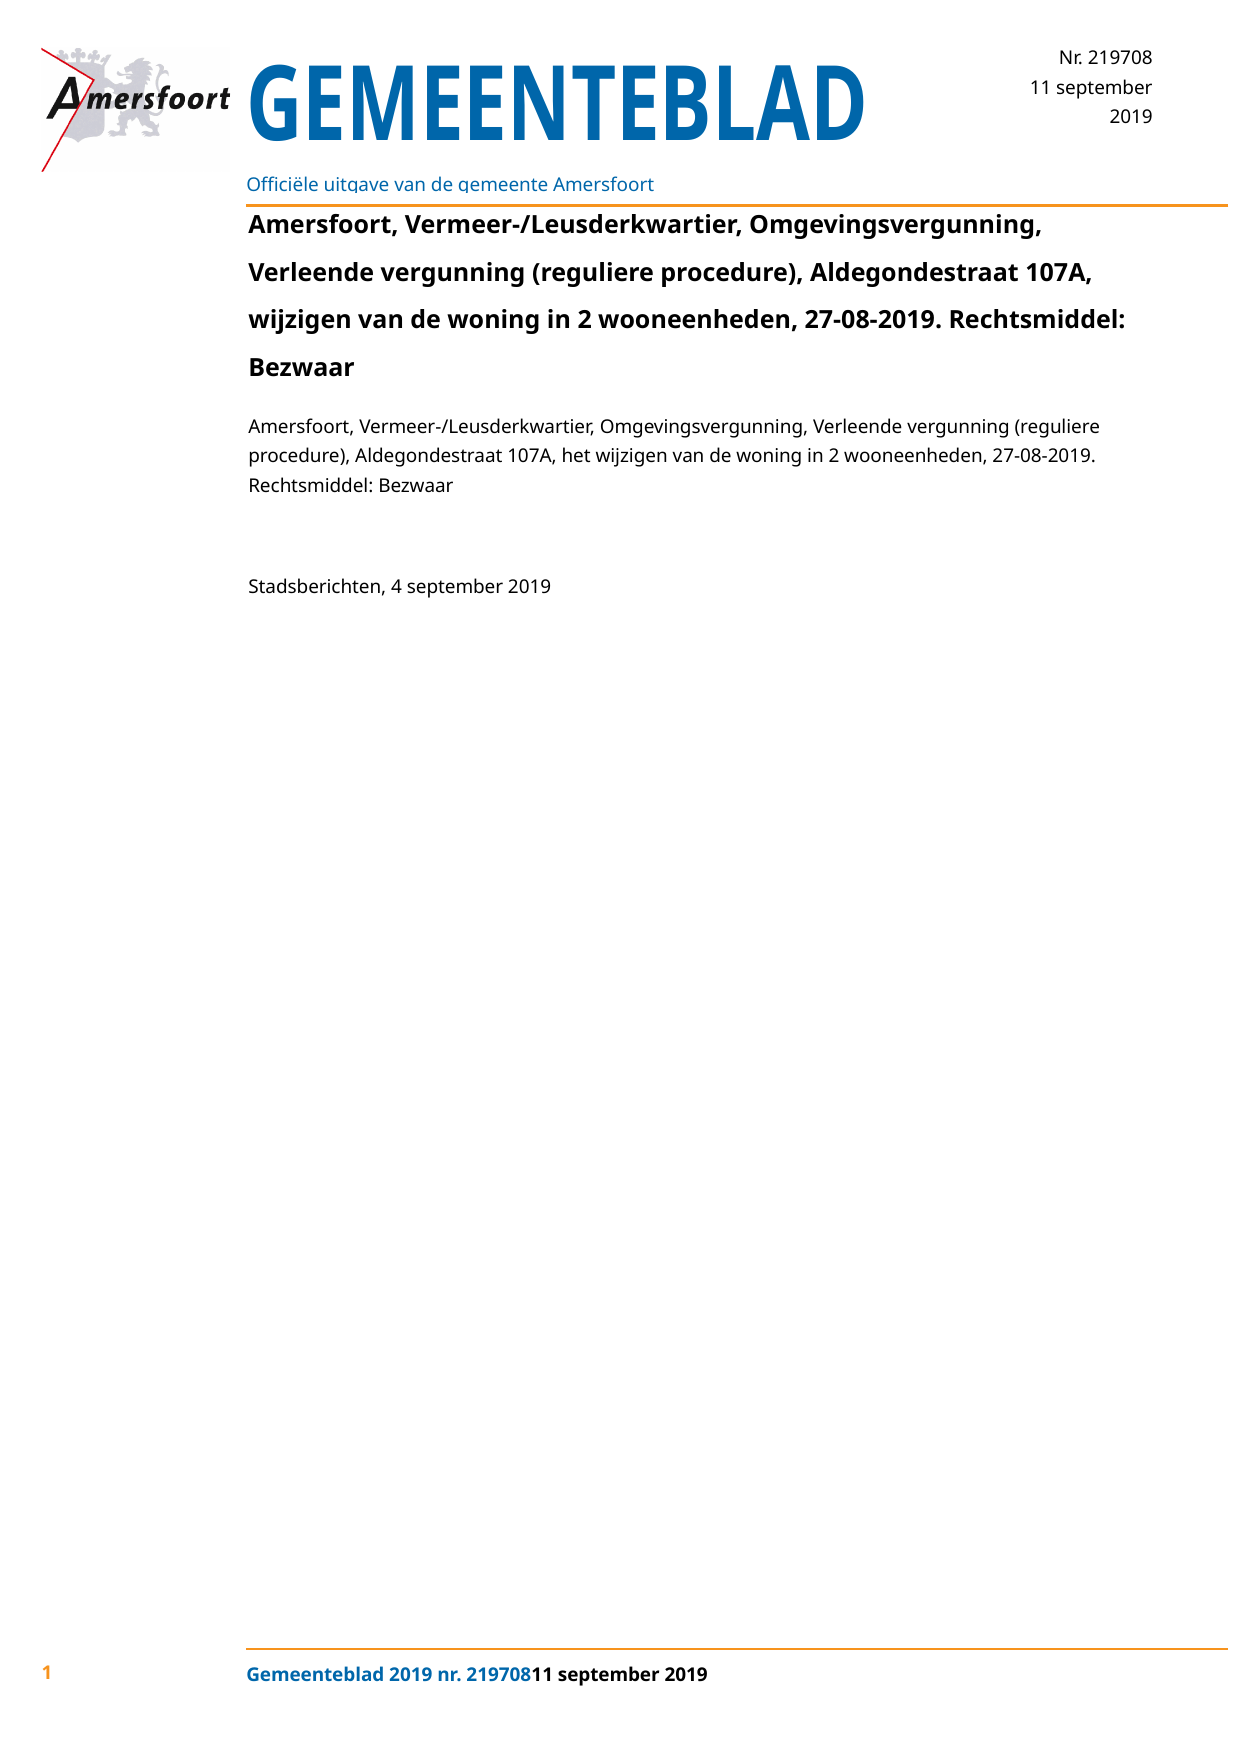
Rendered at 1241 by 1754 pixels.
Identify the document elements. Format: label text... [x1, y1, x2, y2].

text Amersfoort, Vermeer-/Leusderkwartier, Omgevingsvergunning, Verleende vergunning (reguliere procedure), Aldegondestraat 107A, wijzigen van de woning in 2 wooneenheden, 27-08-2019. Rechtsmiddel: Bezwaar [248, 207, 1152, 384]
text Amersfoort, Vermeer-/Leusderkwartier, Omgevingsvergunning, Verleende vergunning (reguliere procedure), Aldegondestraat 107A, het wijzigen van de woning in 2 wooneenheden, 27-08-2019. Rechtsmiddel: Bezwaar [248, 413, 1152, 498]
text Stadsberichten, 4 september 2019 [248, 573, 1152, 599]
picture [41, 47, 231, 172]
